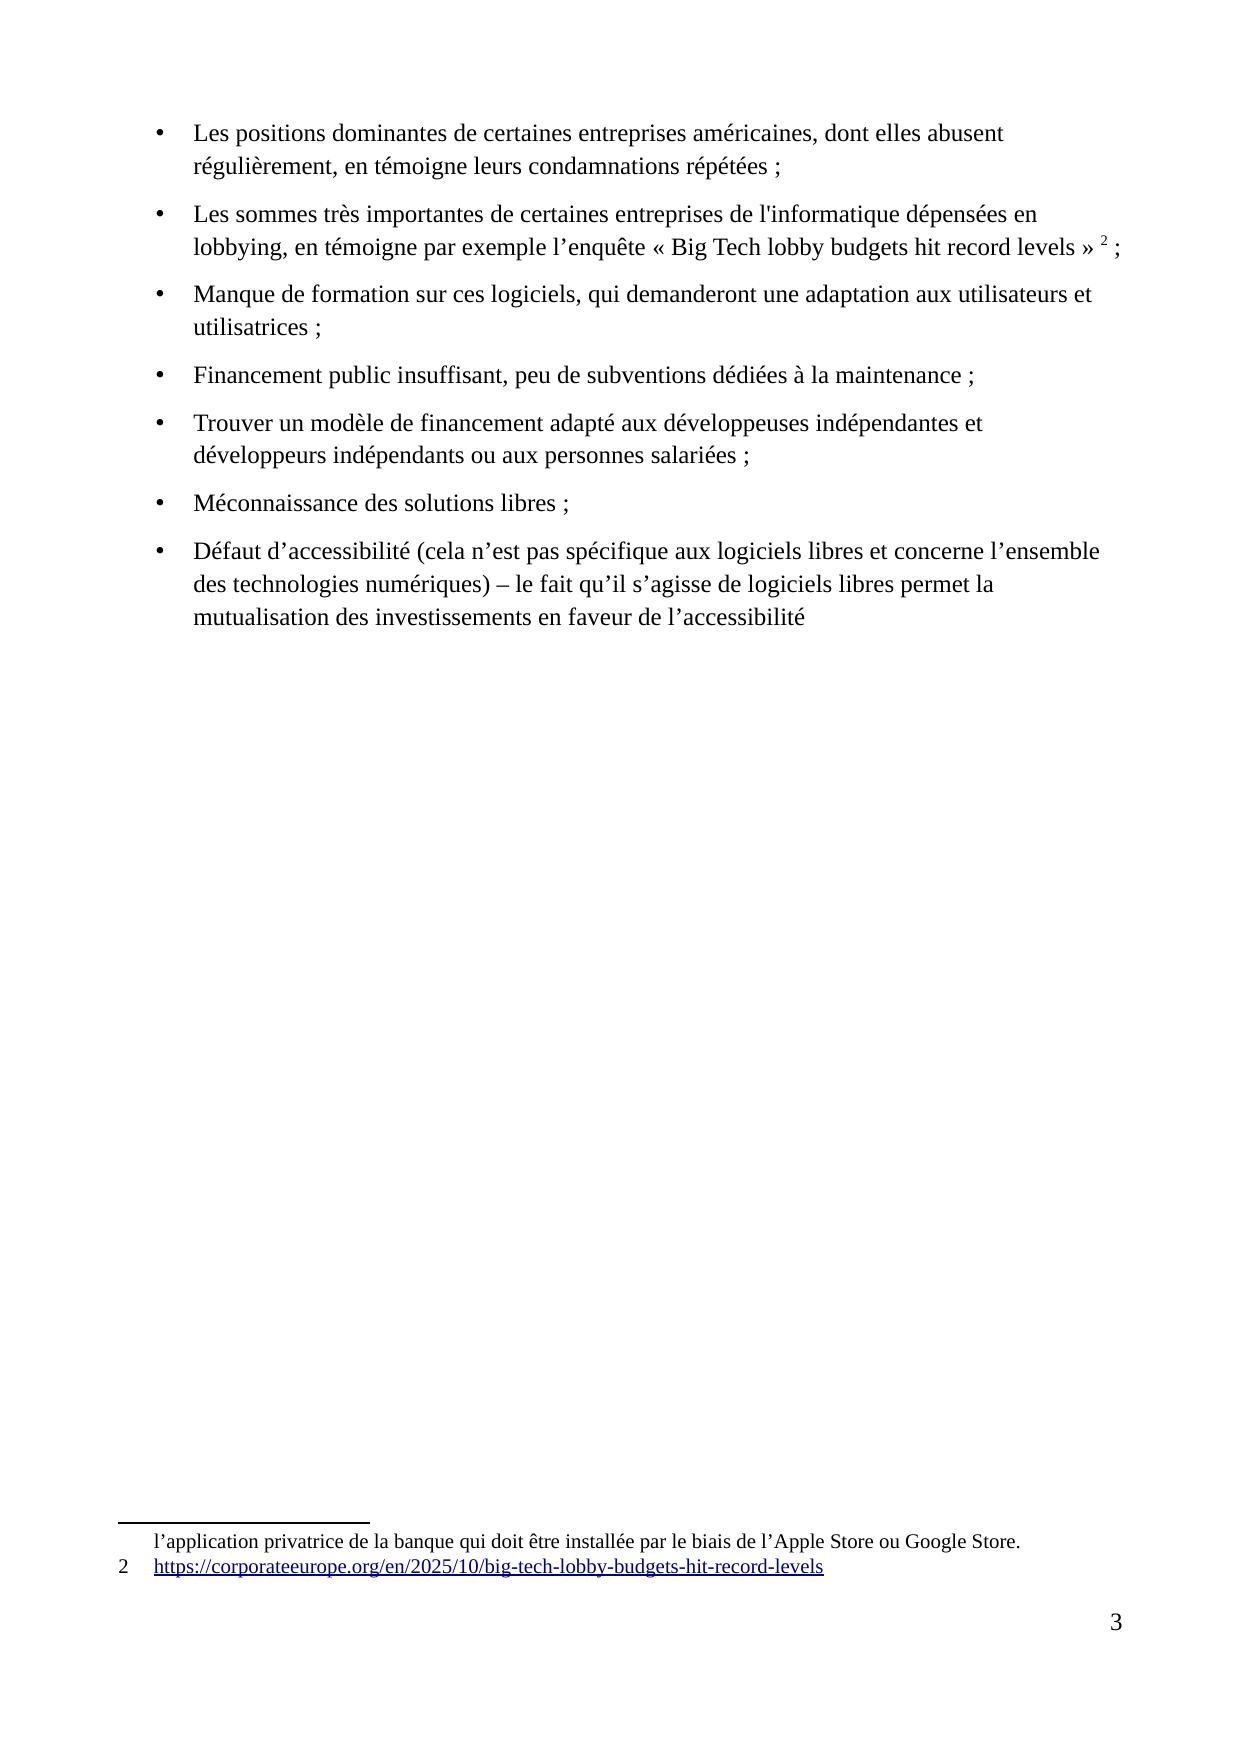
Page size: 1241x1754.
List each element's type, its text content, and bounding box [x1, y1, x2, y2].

list Défaut d’accessibilité (cela n’est pas spécifique aux logiciels libres et concerne l’ensemble des technologies numériques) – le fait qu’il s’agisse de logiciels libres permet la mutualisation des investissements en faveur de l’accessibilité [156, 536, 1122, 631]
list Méconnaissance des solutions libres ; [156, 488, 1122, 517]
list Les sommes très importantes de certaines entreprises de l'informatique dépensées en lobbying, en témoigne par exemple l’enquête « Big Tech lobby budgets hit record levels » ; [156, 199, 1122, 261]
list Les positions dominantes de certaines entreprises américaines, dont elles abusent régulièrement, en témoigne leurs condamnations répétées ; [156, 118, 1122, 180]
list https://corporateeurope.org/en/2025/10/big-tech-lobby-budgets-hit-record-levels [118, 1553, 1122, 1578]
list Trouver un modèle de financement adapté aux développeuses indépendantes et développeurs indépendants ou aux personnes salariées ; [156, 408, 1122, 469]
list l’application privatrice de la banque qui doit être installée par le biais de l’Apple Store ou Google Store. [118, 1529, 1122, 1553]
list Financement public insuffisant, peu de subventions dédiées à la maintenance ; [156, 360, 1122, 389]
list Manque de formation sur ces logiciels, qui demanderont une adaptation aux utilisateurs et utilisatrices ; [156, 279, 1122, 341]
